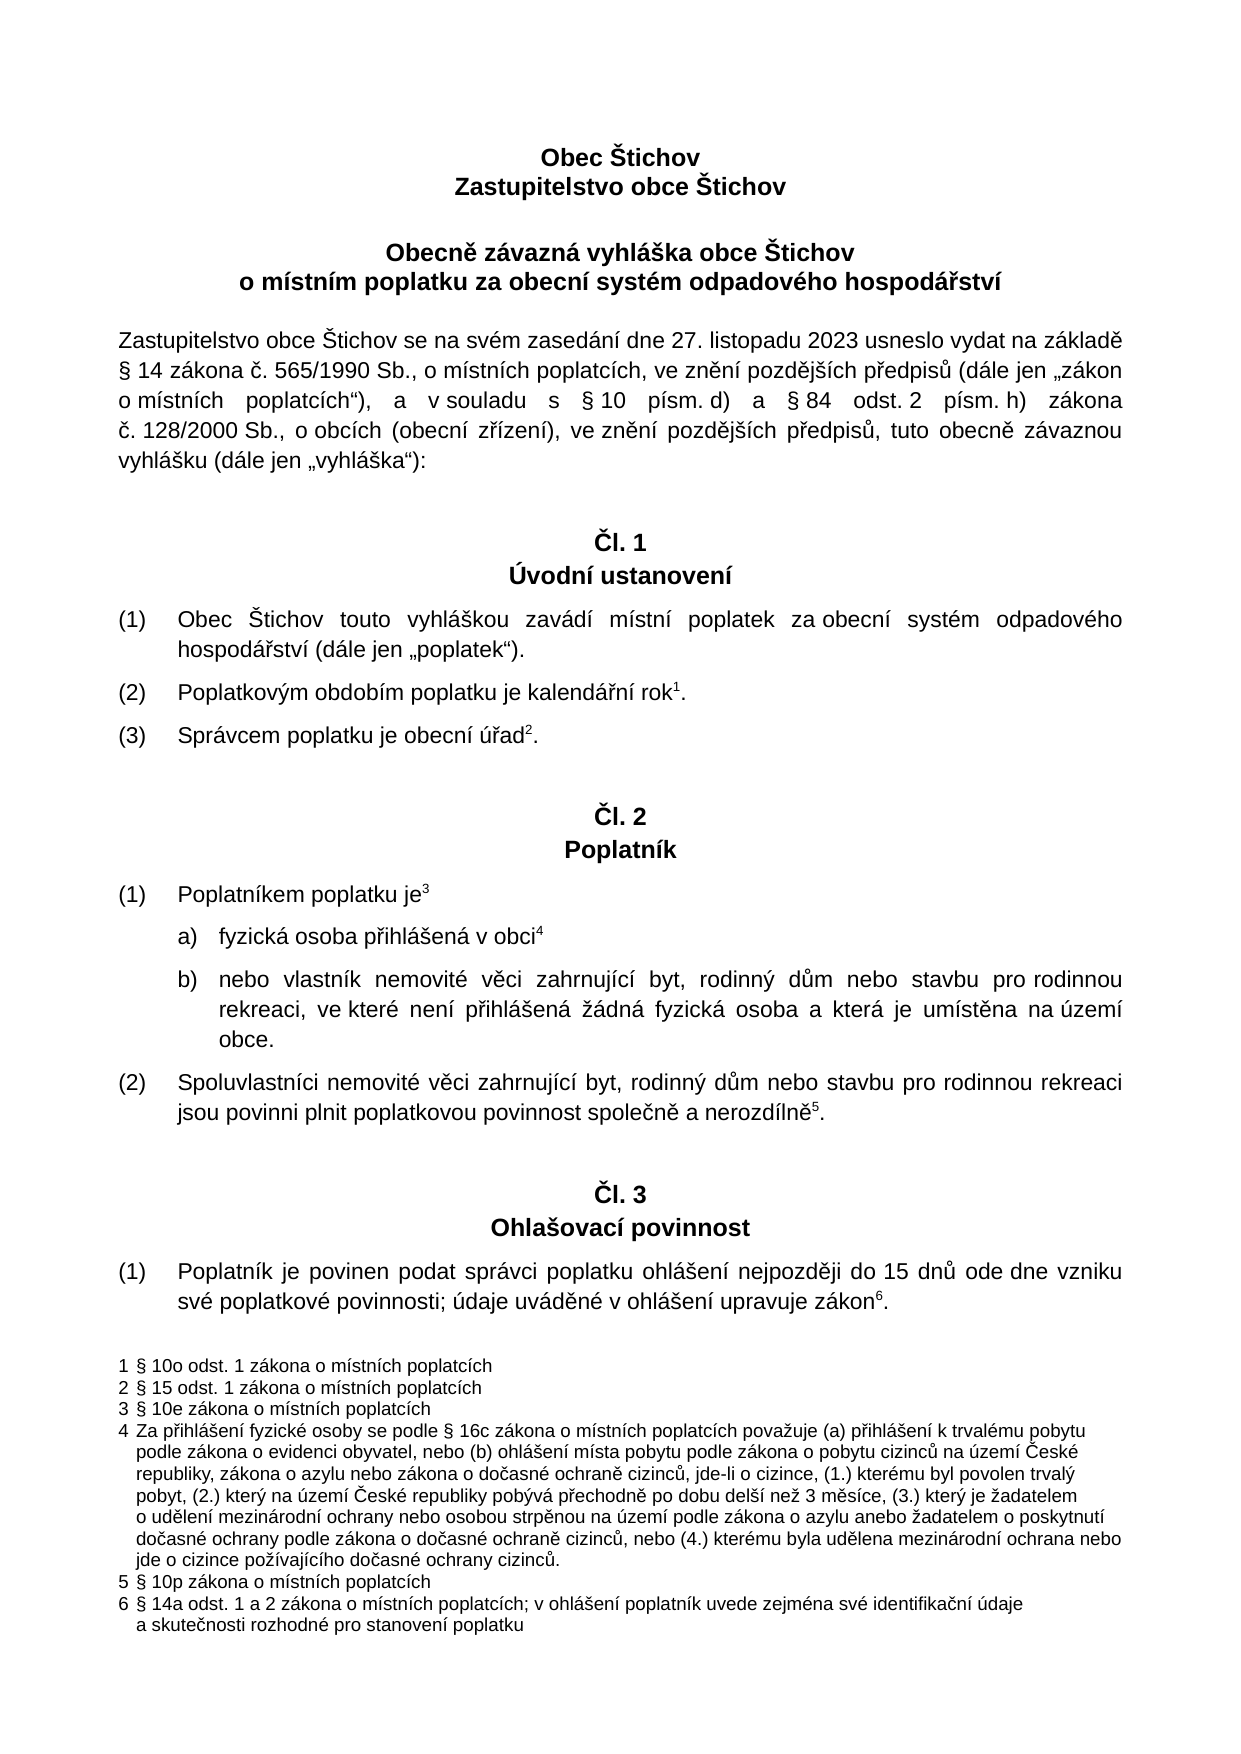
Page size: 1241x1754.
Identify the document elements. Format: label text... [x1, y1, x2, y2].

list Za přihlášení fyzické osoby se podle § 16c zákona o místních poplatcích považuje (a) přihlášení k trvalému pobytu podle zákona o evidenci obyvatel, nebo (b) ohlášení místa pobytu podle zákona o pobytu cizinců na území České republiky, zákona o azylu nebo zákona o dočasné ochraně cizinců, jde-li o cizince, (1.) kterému byl povolen trvalý pobyt, (2.) který na území České republiky pobývá přechodně po dobu delší než 3 měsíce, (3.) který je žadatelem o udělení mezinárodní ochrany nebo osobou strpěnou na území podle zákona o azylu anebo žadatelem o poskytnutí dočasné ochrany podle zákona o dočasné ochraně cizinců, nebo (4.) kterému byla udělena mezinárodní ochrana nebo jde o cizince požívajícího dočasné ochrany cizinců. [118, 1420, 1122, 1571]
text Zastupitelstvo obce Štichov se na svém zasedání dne 27. listopadu 2023 usneslo vydat na základě § 14 zákona č. 565/1990 Sb., o místních poplatcích, ve znění pozdějších předpisů (dále jen „zákon o místních poplatcích“), a v souladu s § 10 písm. d) a § 84 odst. 2 písm. h) zákona č. 128/2000 Sb., o obcích (obecní zřízení), ve znění pozdějších předpisů, tuto obecně závaznou vyhlášku (dále jen „vyhláška“): [118, 327, 1122, 474]
list fyzická osoba přihlášená v obci [177, 923, 1122, 950]
list Poplatníkem poplatku je [118, 881, 1122, 907]
title Obec Štichov Zastupitelstvo obce Štichov [118, 143, 1122, 201]
list Poplatkovým obdobím poplatku je kalendářní rok. [118, 679, 1122, 706]
list § 10e zákona o místních poplatcích [118, 1398, 1122, 1420]
list nebo vlastník nemovité věci zahrnující byt, rodinný dům nebo stavbu pro rodinnou rekreaci, ve které není přihlášená žádná fyzická osoba a která je umístěna na území obce. [177, 966, 1122, 1053]
list § 10o odst. 1 zákona o místních poplatcích [118, 1355, 1122, 1377]
list § 15 odst. 1 zákona o místních poplatcích [118, 1377, 1122, 1398]
list Spoluvlastníci nemovité věci zahrnující byt, rodinný dům nebo stavbu pro rodinnou rekreaci jsou povinni plnit poplatkovou povinnost společně a nerozdílně. [118, 1069, 1122, 1126]
list Poplatník je povinen podat správci poplatku ohlášení nejpozději do 15 dnů ode dne vzniku své poplatkové povinnosti; údaje uváděné v ohlášení upravuje zákon. [118, 1258, 1122, 1315]
list Obec Štichov touto vyhláškou zavádí místní poplatek za obecní systém odpadového hospodářství (dále jen „poplatek“). [118, 606, 1122, 663]
list § 10p zákona o místních poplatcích [118, 1571, 1122, 1592]
subtitle Čl. 2 Poplatník [118, 802, 1122, 864]
list § 14a odst. 1 a 2 zákona o místních poplatcích; v ohlášení poplatník uvede zejména své identifikační údaje a skutečnosti rozhodné pro stanovení poplatku [118, 1592, 1122, 1635]
subtitle Obecně závazná vyhláška obce Štichov o místním poplatku za obecní systém odpadového hospodářství [118, 238, 1122, 295]
subtitle Čl. 1 Úvodní ustanovení [118, 528, 1122, 589]
list Správcem poplatku je obecní úřad. [118, 722, 1122, 748]
subtitle Čl. 3 Ohlašovací povinnost [118, 1179, 1122, 1241]
